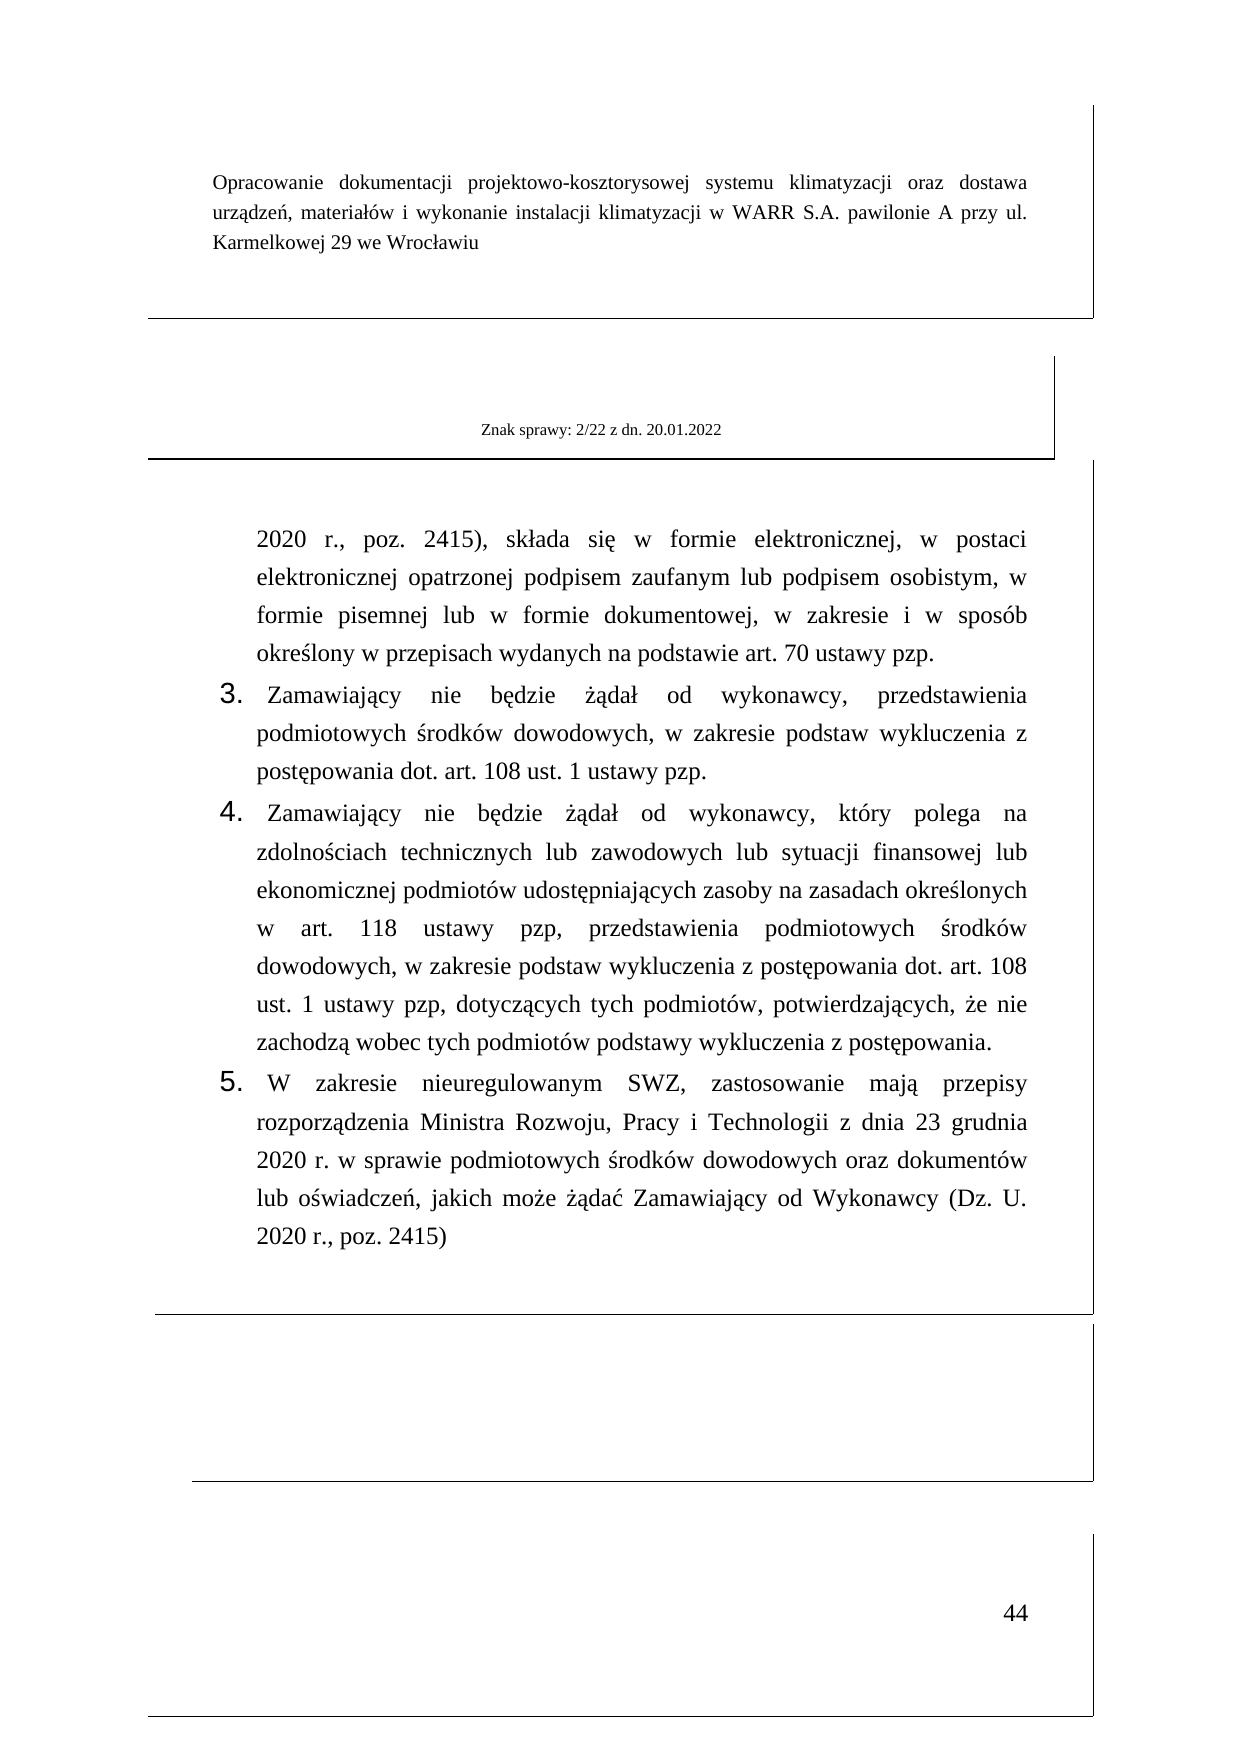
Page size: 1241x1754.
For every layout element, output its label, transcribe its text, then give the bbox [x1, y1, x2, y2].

list Dokumenty lub oświadczenia (nie stanowiące środków dowodowych), o których mowa w Ministra Rozwoju, Pracy i Technologii z dnia 23 grudnia 2020 r. w sprawie podmiotowych środków dowodowych oraz dokumentów lub oświadczeń, jakich może żądać Zamawiający od Wykonawcy (Dz. U. 2020 r., poz. 2415), składa się w formie elektronicznej, w postaci elektronicznej opatrzonej podpisem zaufanym lub podpisem osobistym, w formie pisemnej lub w formie dokumentowej, w zakresie i w sposób określony w przepisach wydanych na podstawie art. 70 ustawy pzp. [155, 459, 1093, 611]
list W zakresie nieuregulowanym SWZ, zastosowanie mają przepisy rozporządzenia Ministra Rozwoju, Pracy i Technologii z dnia 23 grudnia 2020 r. w sprawie podmiotowych środków dowodowych oraz dokumentów lub oświadczeń, jakich może żądać Zamawiający od Wykonawcy (Dz. U. 2020 r., poz. 2415) [155, 1000, 1093, 1314]
list Zamawiający nie będzie żądał od wykonawcy, który polega na zdolnościach technicznych lub zawodowych lub sytuacji finansowej lub ekonomicznej podmiotów udostępniających zasoby na zasadach określonych w art. 118 ustawy pzp, przedstawienia podmiotowych środków dowodowych, w zakresie podstaw wykluczenia z postępowania dot. art. 108 ust. 1 ustawy pzp, dotyczących tych podmiotów, potwierdzających, że nie zachodzą wobec tych podmiotów podstawy wykluczenia z postępowania. [155, 730, 1093, 1000]
list Zamawiający nie będzie żądał od wykonawcy, przedstawienia podmiotowych środków dowodowych, w zakresie podstaw wykluczenia z postępowania dot. art. 108 ust. 1 ustawy pzp. [155, 611, 1093, 730]
